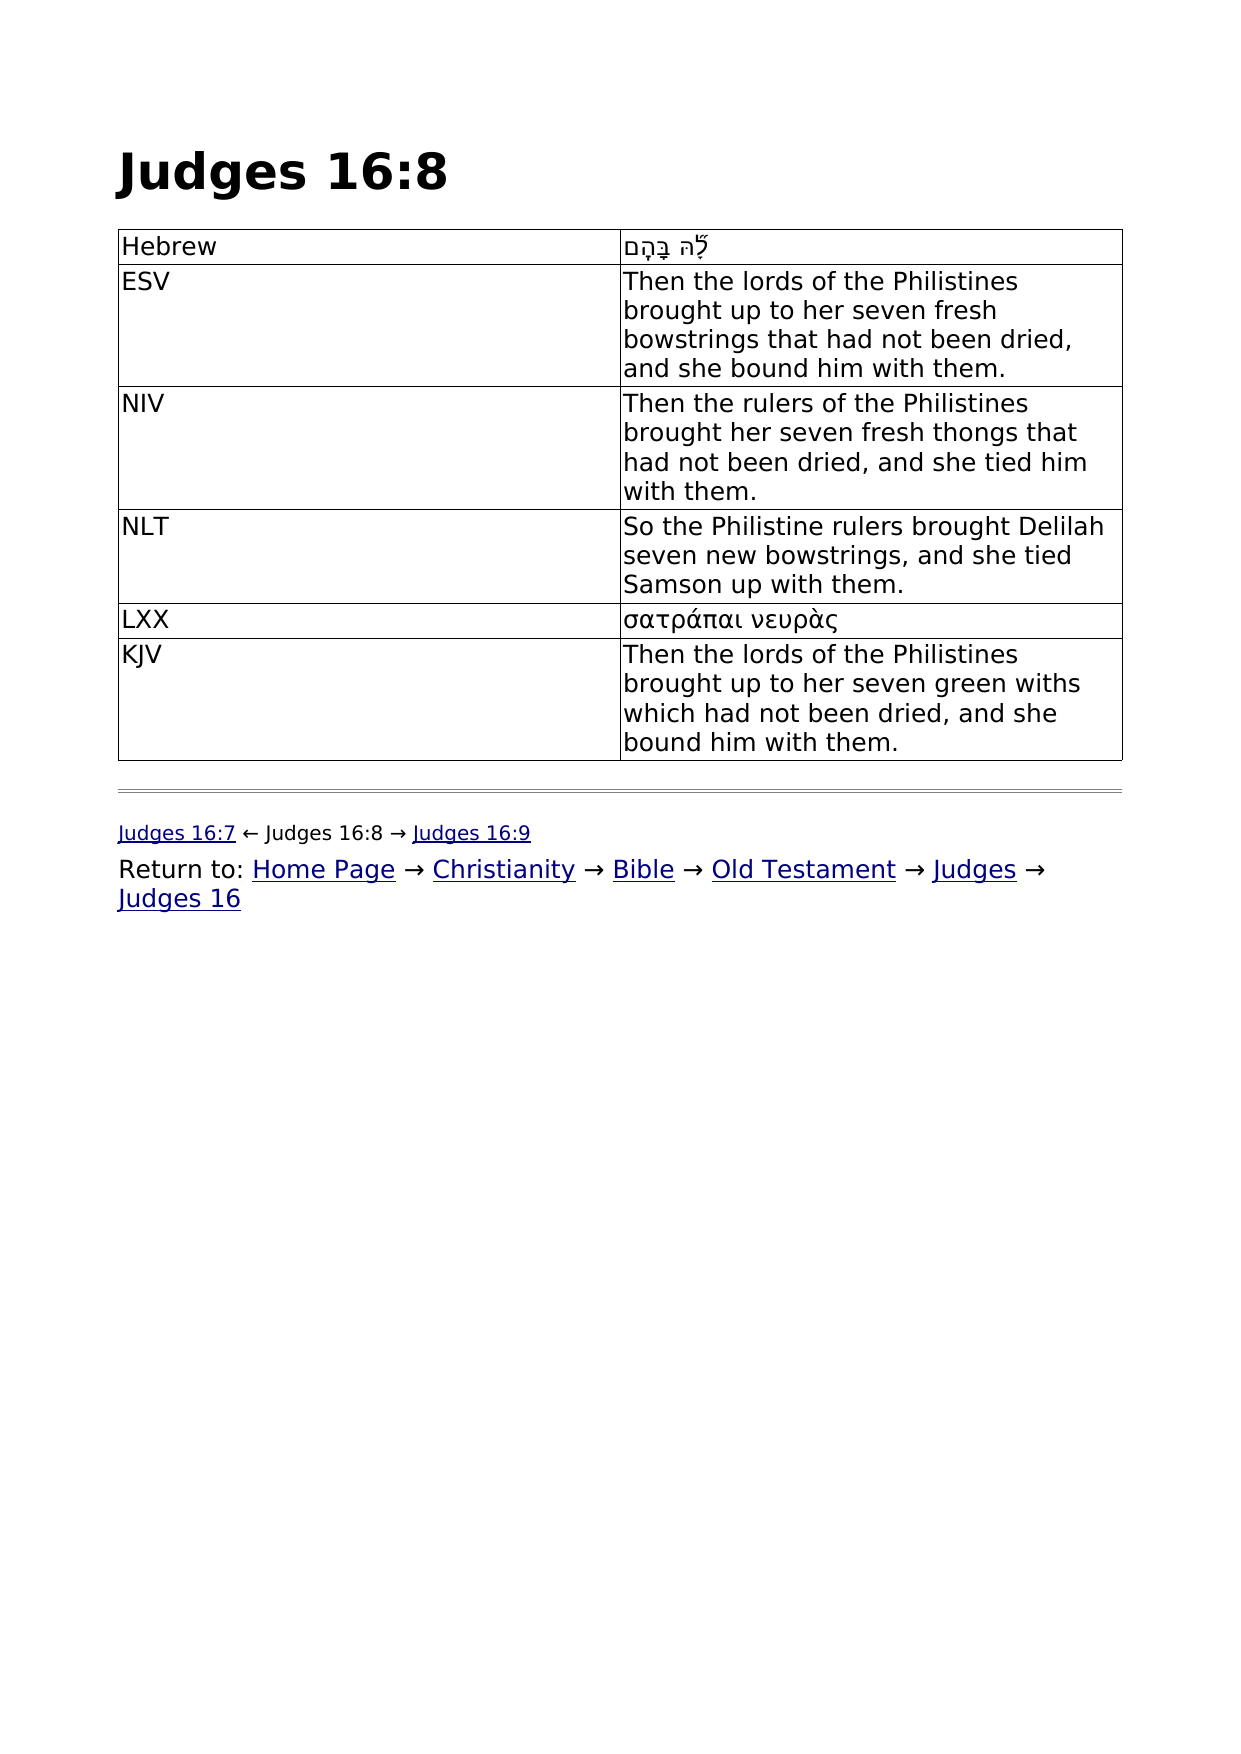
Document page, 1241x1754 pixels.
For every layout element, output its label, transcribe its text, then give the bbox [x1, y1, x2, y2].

text Judges 16:7 ← Judges 16:8 → Judges 16:9 [118, 821, 1122, 855]
table_cell NIV [119, 387, 620, 509]
table_header לָ֞הּ בָּהֶֽם [621, 230, 1122, 264]
table_cell NLT [119, 510, 620, 602]
table_cell LXX [119, 604, 620, 637]
table_cell σατράπαι νευρὰς [621, 604, 1122, 637]
text Return to: Home Page → Christianity → Bible → Old Testament → Judges → Judges 16 [118, 855, 1122, 914]
table_cell Then the lords of the Philistines brought up to her seven green withs which had not been dried, and she bound him with them. [621, 639, 1122, 760]
table_cell KJV [119, 639, 620, 760]
table_cell Then the lords of the Philistines brought up to her seven fresh bowstrings that had not been dried, and she bound him with them. [621, 265, 1122, 386]
table_header Hebrew [119, 230, 620, 264]
table_cell ESV [119, 265, 620, 386]
subtitle Judges 16:8 [118, 143, 1122, 201]
table_cell So the Philistine rulers brought Delilah seven new bowstrings, and she tied Samson up with them. [621, 510, 1122, 602]
table_cell Then the rulers of the Philistines brought her seven fresh thongs that had not been dried, and she tied him with them. [621, 387, 1122, 509]
